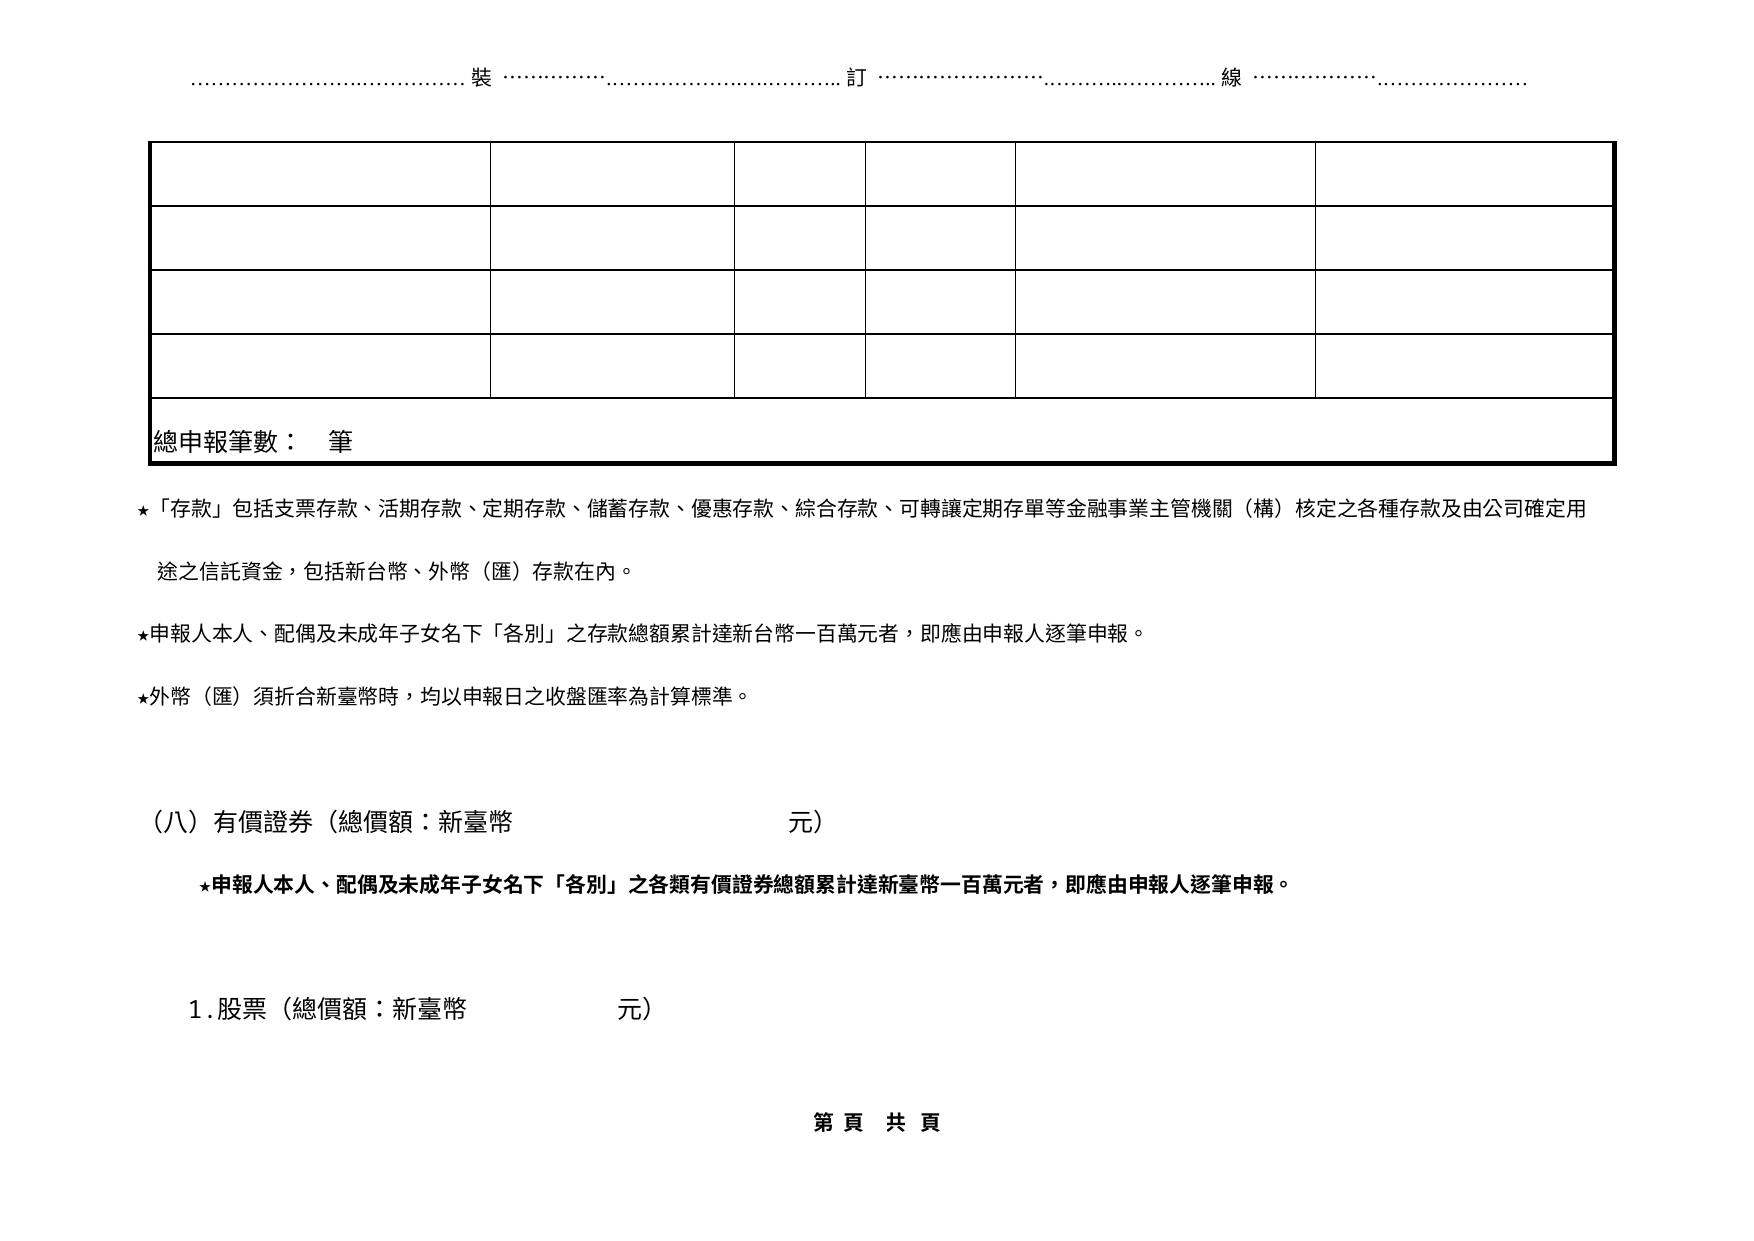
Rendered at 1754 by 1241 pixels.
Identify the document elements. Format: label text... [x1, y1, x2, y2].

table_cell [735, 143, 865, 205]
table_cell [152, 335, 490, 397]
table_cell 總申報筆數： 筆 [152, 399, 1612, 461]
text ★申報人本人、配偶及未成年子女名下「各別」之存款總額累計達新台幣一百萬元者，即應由申報人逐筆申報。 [137, 591, 1604, 653]
table_cell [491, 271, 734, 333]
table_cell [491, 335, 734, 397]
table_cell [1016, 143, 1315, 205]
table_cell [1016, 271, 1315, 333]
table_cell [866, 207, 1015, 269]
text ★外幣（匯）須折合新臺幣時，均以申報日之收盤匯率為計算標準。 [137, 653, 1604, 716]
table_cell [152, 143, 490, 205]
table_cell [1016, 207, 1315, 269]
text （八）有價證券（總價額：新臺幣 元） [126, 778, 1604, 841]
table_cell [152, 271, 490, 333]
table_cell [491, 143, 734, 205]
text 1.股票（總價額：新臺幣 元） [187, 966, 1604, 1028]
table_cell [1316, 335, 1612, 397]
table_cell [735, 335, 865, 397]
text ★申報人本人、配偶及未成年子女名下「各別」之各類有價證券總額累計達新臺幣一百萬元者，即應由申報人逐筆申報。 [126, 841, 1604, 903]
table_cell [491, 207, 734, 269]
table_cell [866, 335, 1015, 397]
table_cell [1316, 271, 1612, 333]
table_cell [866, 271, 1015, 333]
text ★「存款」包括支票存款、活期存款、定期存款、儲蓄存款、優惠存款、綜合存款、可轉讓定期存單等金融事業主管機關（構）核定之各種存款及由公司確定用途之信託資金，包括新台幣、外幣（匯）存款在內。 [137, 466, 1604, 591]
table_cell [735, 207, 865, 269]
table_cell [1316, 143, 1612, 205]
table_cell [735, 271, 865, 333]
table_cell [1016, 335, 1315, 397]
table_cell [866, 143, 1015, 205]
table_cell [1316, 207, 1612, 269]
table_cell [152, 207, 490, 269]
